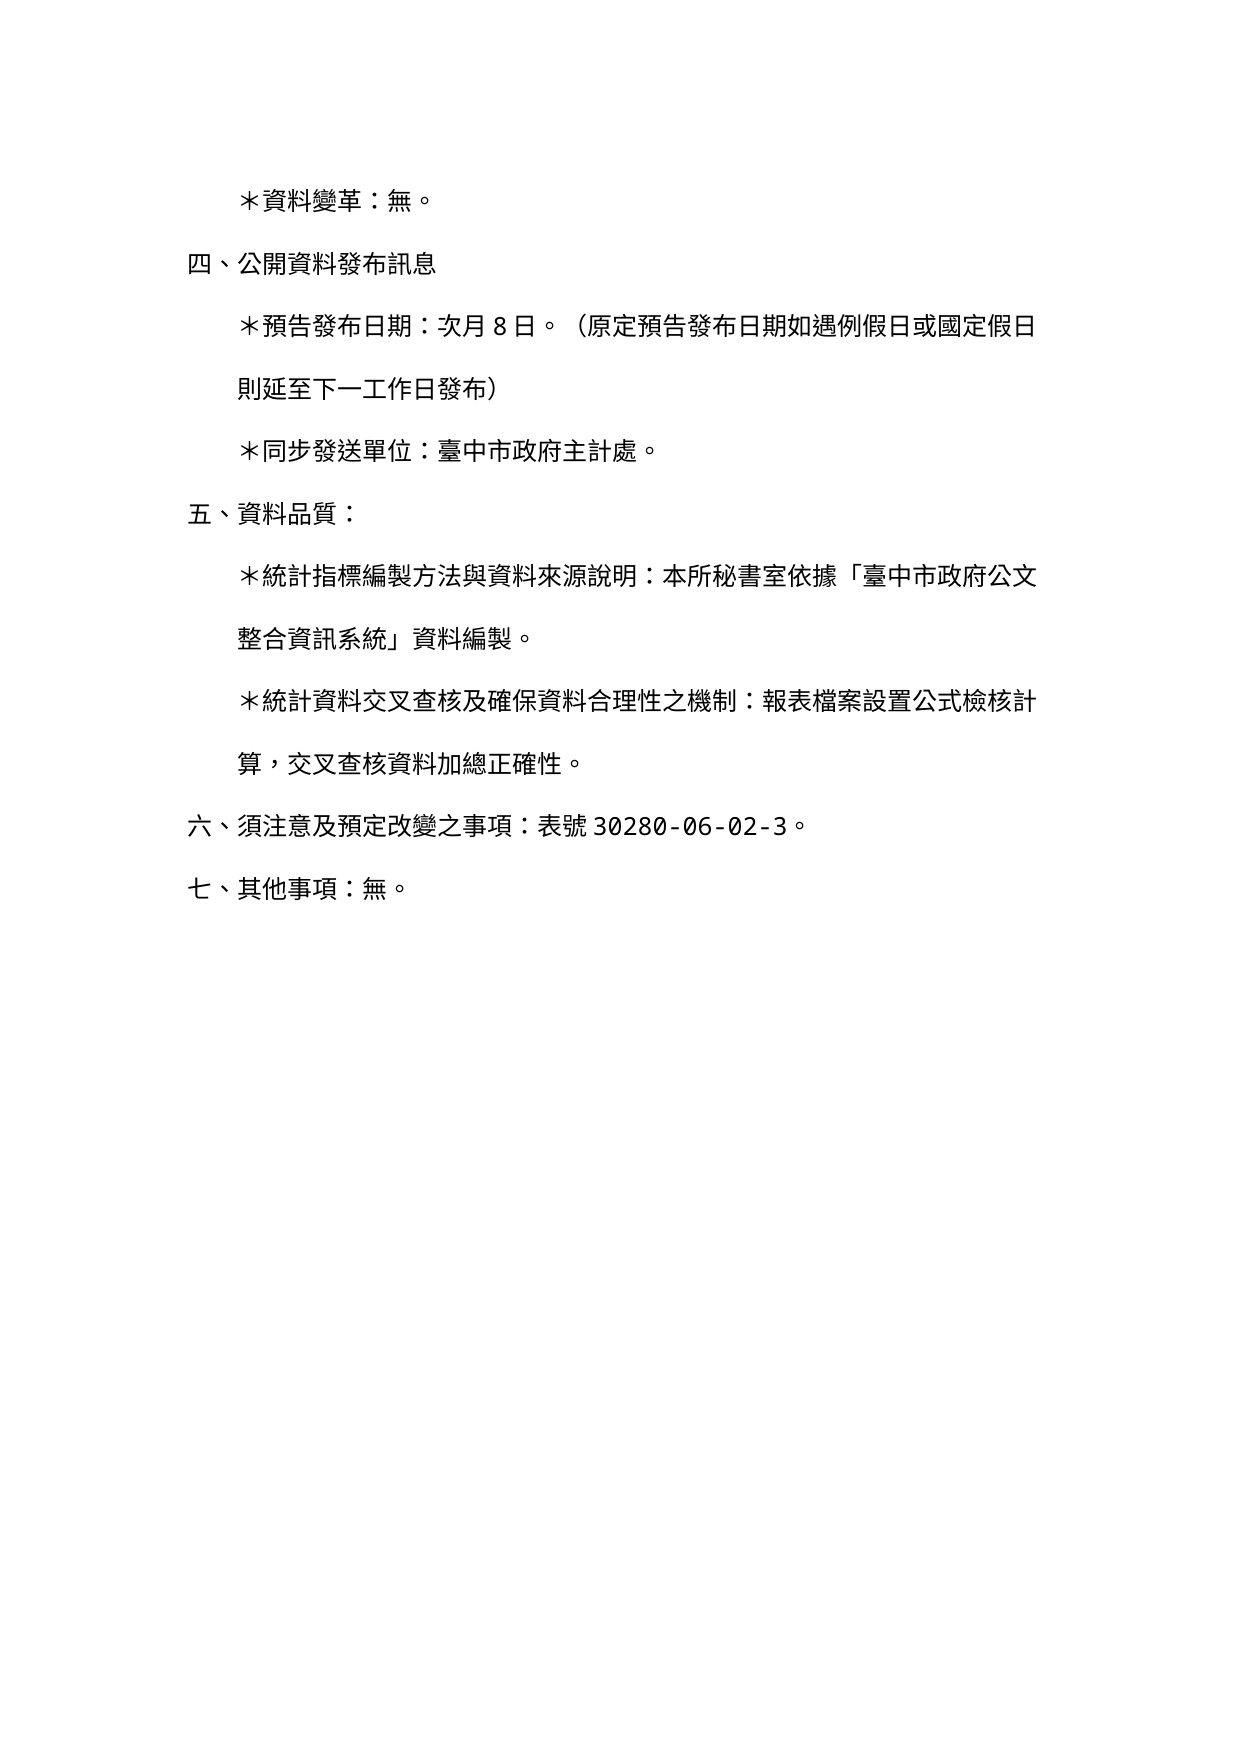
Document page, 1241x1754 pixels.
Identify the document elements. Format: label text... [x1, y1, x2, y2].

text ＊統計資料交叉查核及確保資料合理性之機制：報表檔案設置公式檢核計算，交叉查核資料加總正確性。 [237, 658, 1053, 783]
text ＊同步發送單位：臺中市政府主計處。 [237, 408, 1053, 471]
text ＊資料變革：無。 [237, 158, 1053, 221]
text 五、資料品質： [187, 471, 1053, 533]
text 七、其他事項：無。 [187, 846, 1053, 908]
text ＊統計指標編製方法與資料來源說明：本所秘書室依據「臺中市政府公文整合資訊系統」資料編製。 [237, 533, 1053, 658]
text 四、公開資料發布訊息 [187, 221, 1053, 283]
text 六、須注意及預定改變之事項：表號30280-06-02-3。 [187, 783, 1053, 846]
text ＊預告發布日期：次月8日。（原定預告發布日期如遇例假日或國定假日則延至下一工作日發布） [237, 283, 1053, 408]
